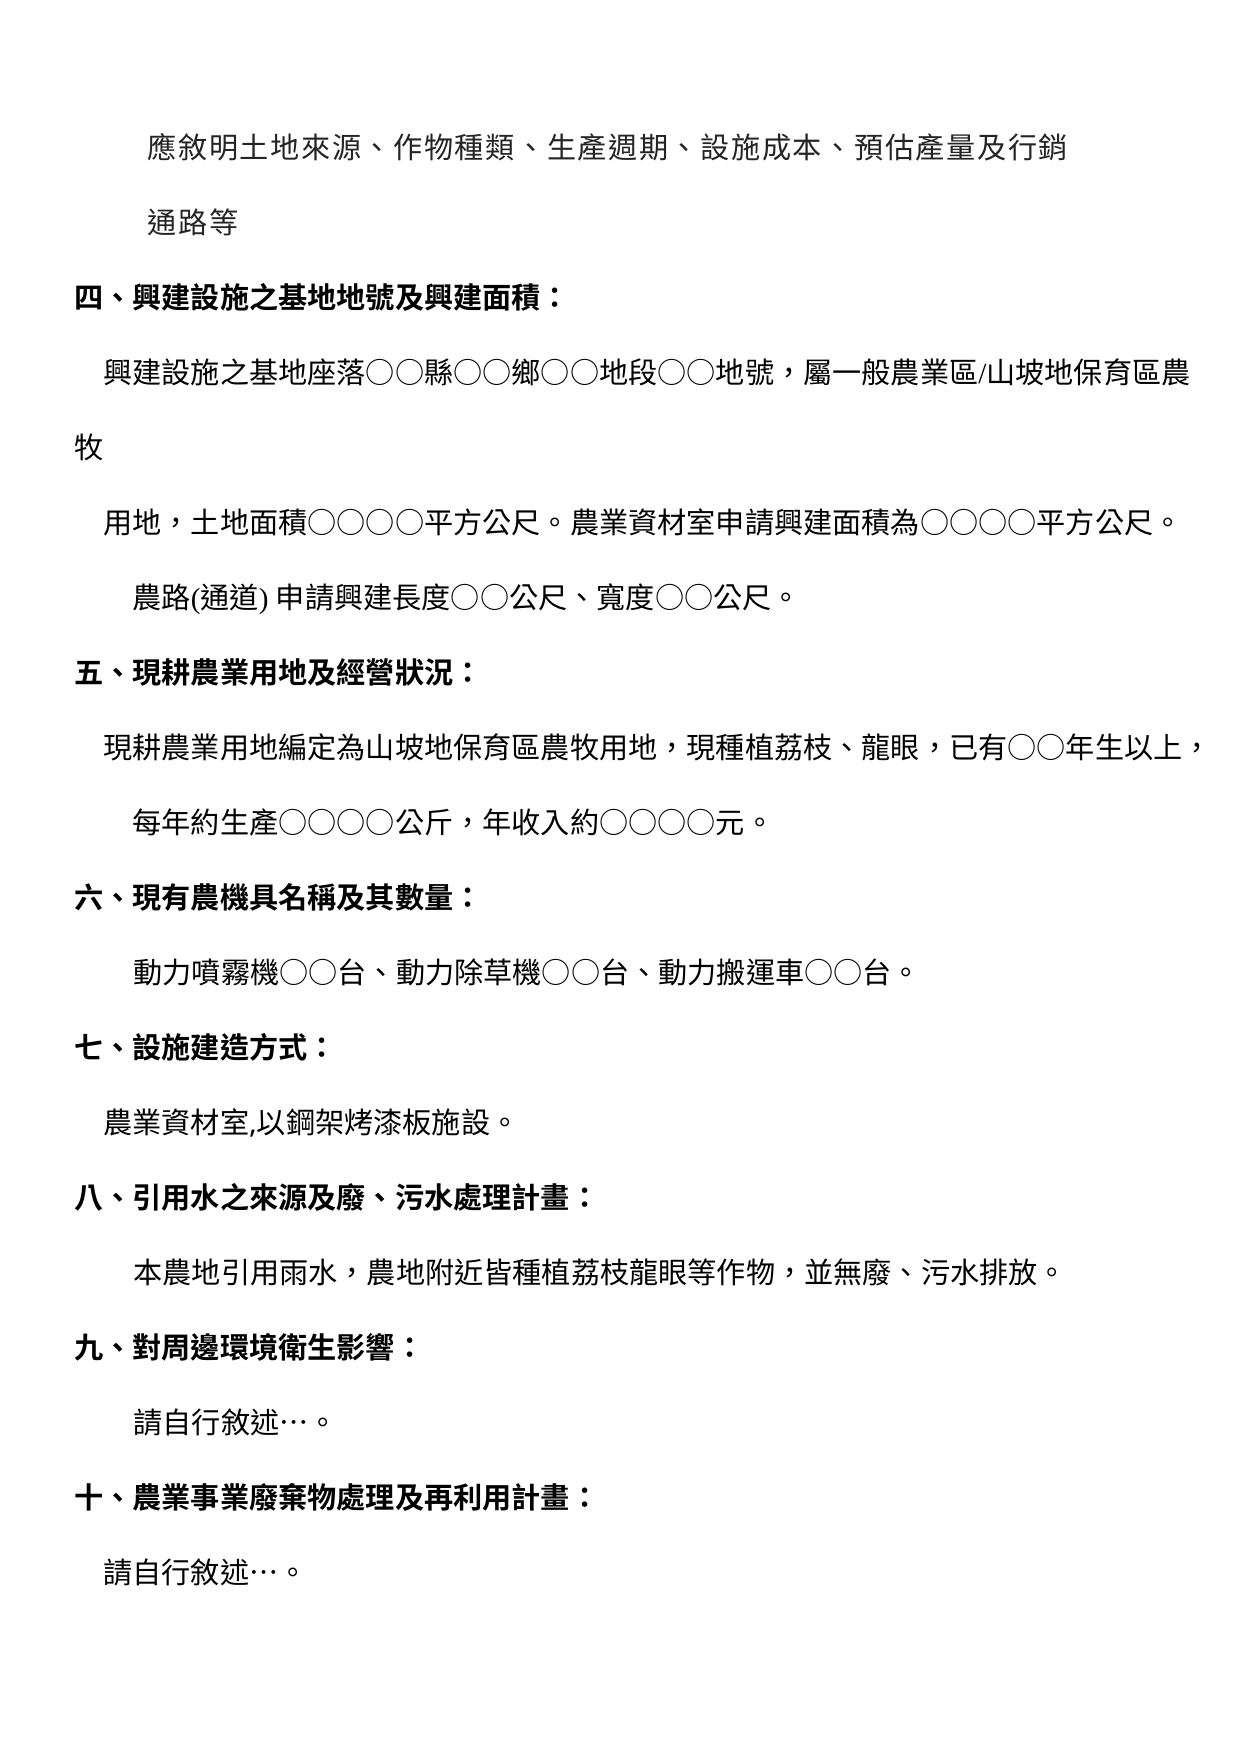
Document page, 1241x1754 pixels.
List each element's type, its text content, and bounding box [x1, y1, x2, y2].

text 請自行敘述…。 [133, 1383, 1217, 1458]
text 現耕農業用地編定為山坡地保育區農牧用地，現種植荔枝、龍眼，已有○○年生以上，每年約生產○○○○公斤，年收入約○○○○元。 [74, 708, 1217, 858]
text 農路(通道) 申請興建長度○○公尺、寬度○○公尺。 [74, 558, 1217, 633]
text 應敘明土地來源、作物種類、生產週期、設施成本、預估產量及行銷 [74, 108, 1166, 183]
text 農業資材室,以鋼架烤漆板施設。 [74, 1083, 1166, 1158]
text 六、現有農機具名稱及其數量： [74, 858, 1217, 933]
text 通路等 [74, 183, 1166, 258]
text 興建設施之基地座落○○縣○○鄉○○地段○○地號，屬一般農業區/山坡地保育區農牧 [74, 333, 1217, 483]
text 九、對周邊環境衛生影響： [74, 1308, 1217, 1383]
text 七、設施建造方式： [74, 1008, 1166, 1083]
text 八、引用水之來源及廢、污水處理計畫： [74, 1158, 1217, 1233]
text 五、現耕農業用地及經營狀況： [74, 633, 1217, 708]
text 本農地引用雨水，農地附近皆種植荔枝龍眼等作物，並無廢、污水排放。 [133, 1233, 1217, 1308]
text 用地，土地面積○○○○平方公尺。農業資材室申請興建面積為○○○○平方公尺。 [74, 483, 1217, 558]
text 動力噴霧機○○台、動力除草機○○台、動力搬運車○○台。 [133, 933, 1217, 1008]
text 請自行敘述…。 [74, 1533, 1217, 1608]
text 四、興建設施之基地地號及興建面積： [74, 258, 1217, 333]
text 十、農業事業廢棄物處理及再利用計畫： [74, 1458, 1217, 1533]
